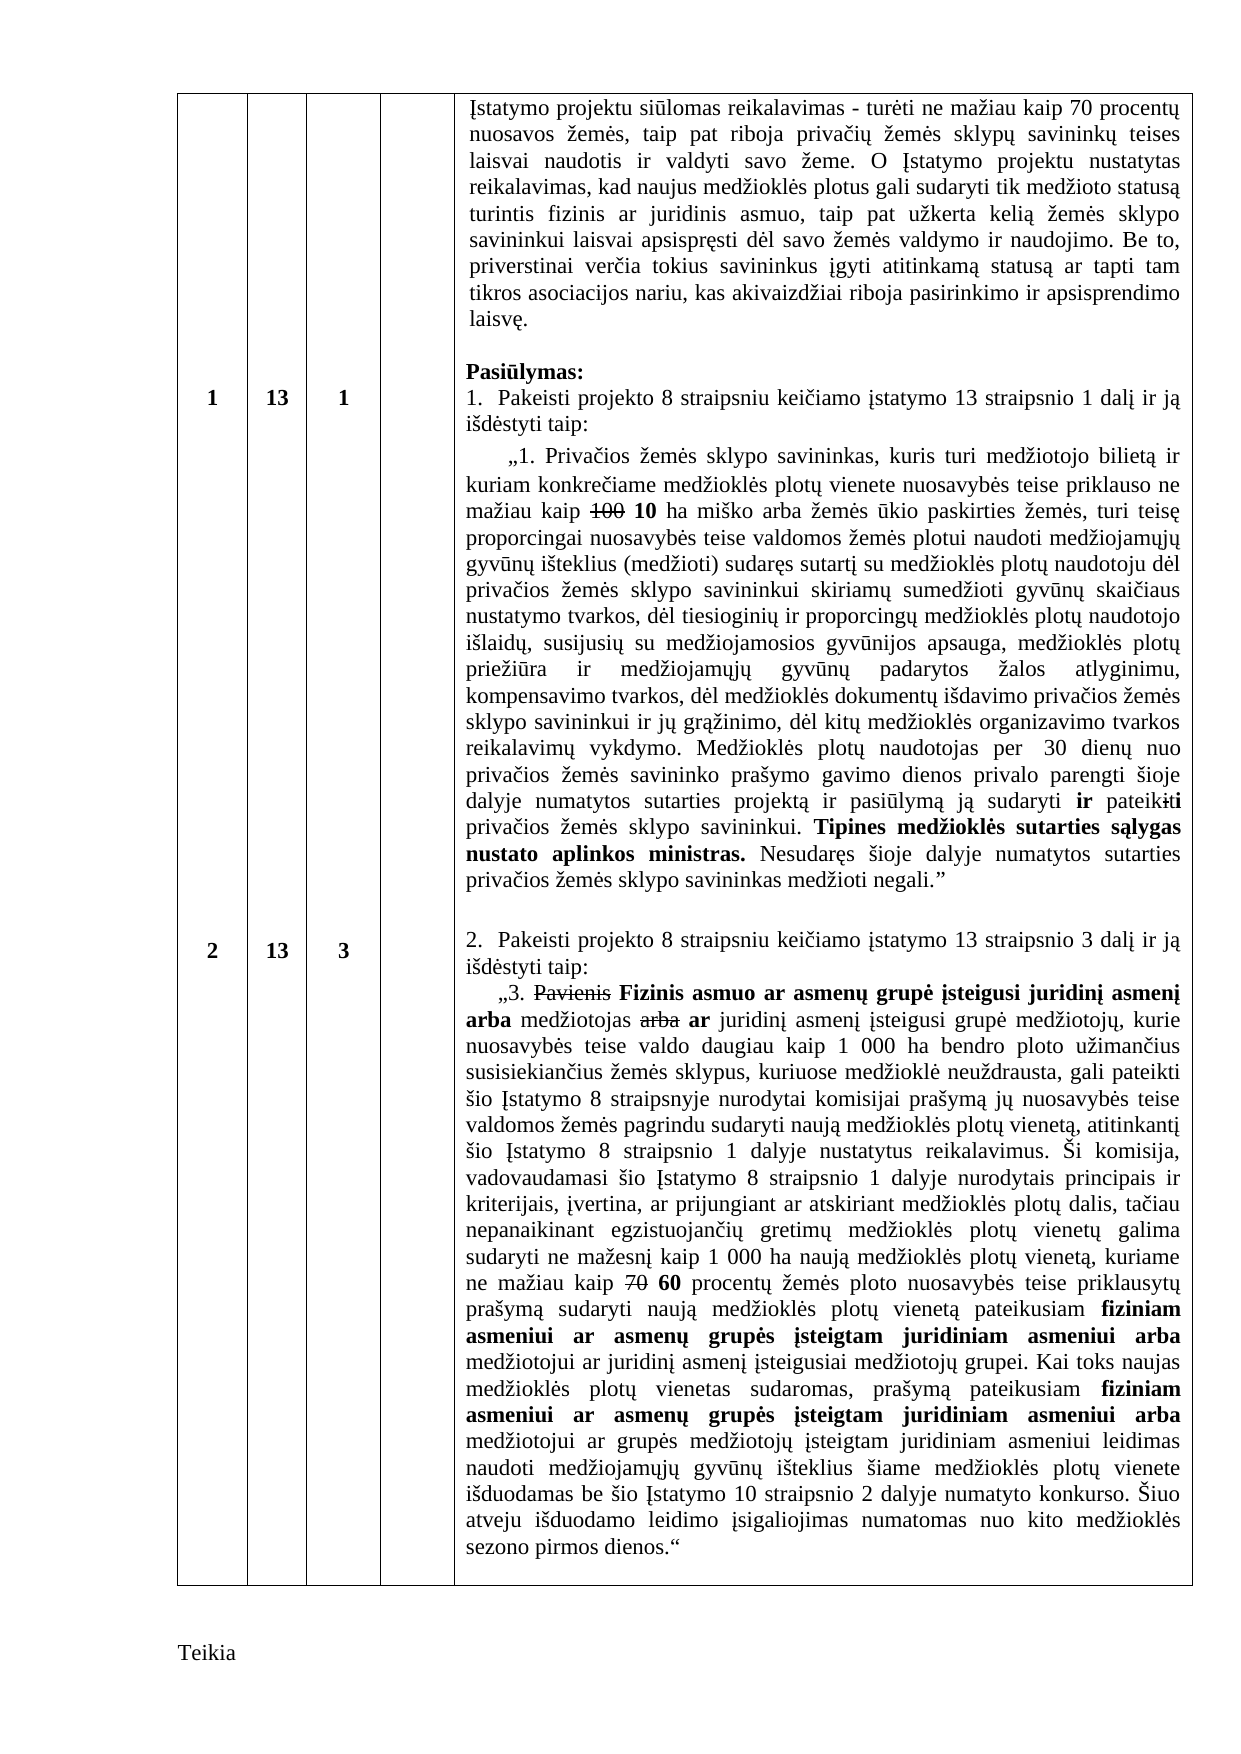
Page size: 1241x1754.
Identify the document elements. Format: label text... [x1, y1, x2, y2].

table_cell 13 13 [248, 94, 306, 1585]
table_cell 1 2 [178, 94, 247, 1585]
table_cell Įstatymo projektu siūlomas reikalavimas - turėti ne mažiau kaip 70 procentų nuosavos žemės, taip pat riboja privačių žemės sklypų savininkų teises laisvai naudotis ir valdyti savo žeme. O Įstatymo projektu nustatytas reikalavimas, kad naujus medžioklės plotus gali sudaryti tik medžioto statusą turintis fizinis ar juridinis asmuo, taip pat užkerta kelią žemės sklypo savininkui laisvai apsispręsti dėl savo žemės valdymo ir naudojimo. Be to, priverstinai verčia tokius savininkus įgyti atitinkamą statusą ar tapti tam tikros asociacijos nariu, kas akivaizdžiai riboja pasirinkimo ir apsisprendimo laisvę. Pasiūlymas: 1. Pakeisti projekto 8 straipsniu keičiamo įstatymo 13 straipsnio 1 dalį ir ją išdėstyti taip: „1. Privačios žemės sklypo savininkas, kuris turi medžiotojo bilietą ir kuriam konkrečiame medžioklės plotų vienete nuosavybės teise priklauso ne mažiau kaip 100 10 ha miško arba žemės ūkio paskirties žemės, turi teisę proporcingai nuosavybės teise valdomos žemės plotui naudoti medžiojamųjų gyvūnų išteklius (medžioti) sudaręs sutartį su medžioklės plotų naudotoju dėl privačios žemės sklypo savininkui skiriamų sumedžioti gyvūnų skaičiaus nustatymo tvarkos, dėl tiesioginių ir proporcingų medžioklės plotų naudotojo išlaidų, susijusių su medžiojamosios gyvūnijos apsauga, medžioklės plotų priežiūra ir medžiojamųjų gyvūnų padarytos žalos atlyginimu, kompensavimo tvarkos, dėl medžioklės dokumentų išdavimo privačios žemės sklypo savininkui ir jų grąžinimo, dėl kitų medžioklės organizavimo tvarkos reikalavimų vykdymo. Medžioklės plotų naudotojas per 30 dienų nuo privačios žemės savininko prašymo gavimo dienos privalo parengti šioje dalyje numatytos sutarties projektą ir pasiūlymą ją sudaryti ir pateikiti privačios žemės sklypo savininkui. Tipines medžioklės sutarties sąlygas nustato aplinkos ministras. Nesudaręs šioje dalyje numatytos sutarties privačios žemės sklypo savininkas medžioti negali.” 2. Pakeisti projekto 8 straipsniu keičiamo įstatymo 13 straipsnio 3 dalį ir ją išdėstyti taip: „3. Pavienis Fizinis asmuo ar asmenų grupė įsteigusi juridinį asmenį arba medžiotojas arba ar juridinį asmenį įsteigusi grupė medžiotojų, kurie nuosavybės teise valdo daugiau kaip 1 000 ha bendro ploto užimančius susisiekiančius žemės sklypus, kuriuose medžioklė neuždrausta, gali pateikti šio Įstatymo 8 straipsnyje nurodytai komisijai prašymą jų nuosavybės teise valdomos žemės pagrindu sudaryti naują medžioklės plotų vienetą, atitinkantį šio Įstatymo 8 straipsnio 1 dalyje nustatytus reikalavimus. Ši komisija, vadovaudamasi šio Įstatymo 8 straipsnio 1 dalyje nurodytais principais ir kriterijais, įvertina, ar prijungiant ar atskiriant medžioklės plotų dalis, tačiau nepanaikinant egzistuojančių gretimų medžioklės plotų vienetų galima sudaryti ne mažesnį kaip 1 000 ha naują medžioklės plotų vienetą, kuriame ne mažiau kaip 70 60 procentų žemės ploto nuosavybės teise priklausytų prašymą sudaryti naują medžioklės plotų vienetą pateikusiam fiziniam asmeniui ar asmenų grupės įsteigtam juridiniam asmeniui arba medžiotojui ar juridinį asmenį įsteigusiai medžiotojų grupei. Kai toks naujas medžioklės plotų vienetas sudaromas, prašymą pateikusiam fiziniam asmeniui ar asmenų grupės įsteigtam juridiniam asmeniui arba medžiotojui ar grupės medžiotojų įsteigtam juridiniam asmeniui leidimas naudoti medžiojamųjų gyvūnų išteklius šiame medžioklės plotų vienete išduodamas be šio Įstatymo 10 straipsnio 2 dalyje numatyto konkurso. Šiuo atveju išduodamo leidimo įsigaliojimas numatomas nuo kito medžioklės sezono pirmos dienos.“ [455, 94, 1192, 1585]
table_cell [381, 94, 454, 1585]
text Teikia [177, 1639, 1181, 1666]
table_cell 1 3 [307, 94, 380, 1585]
